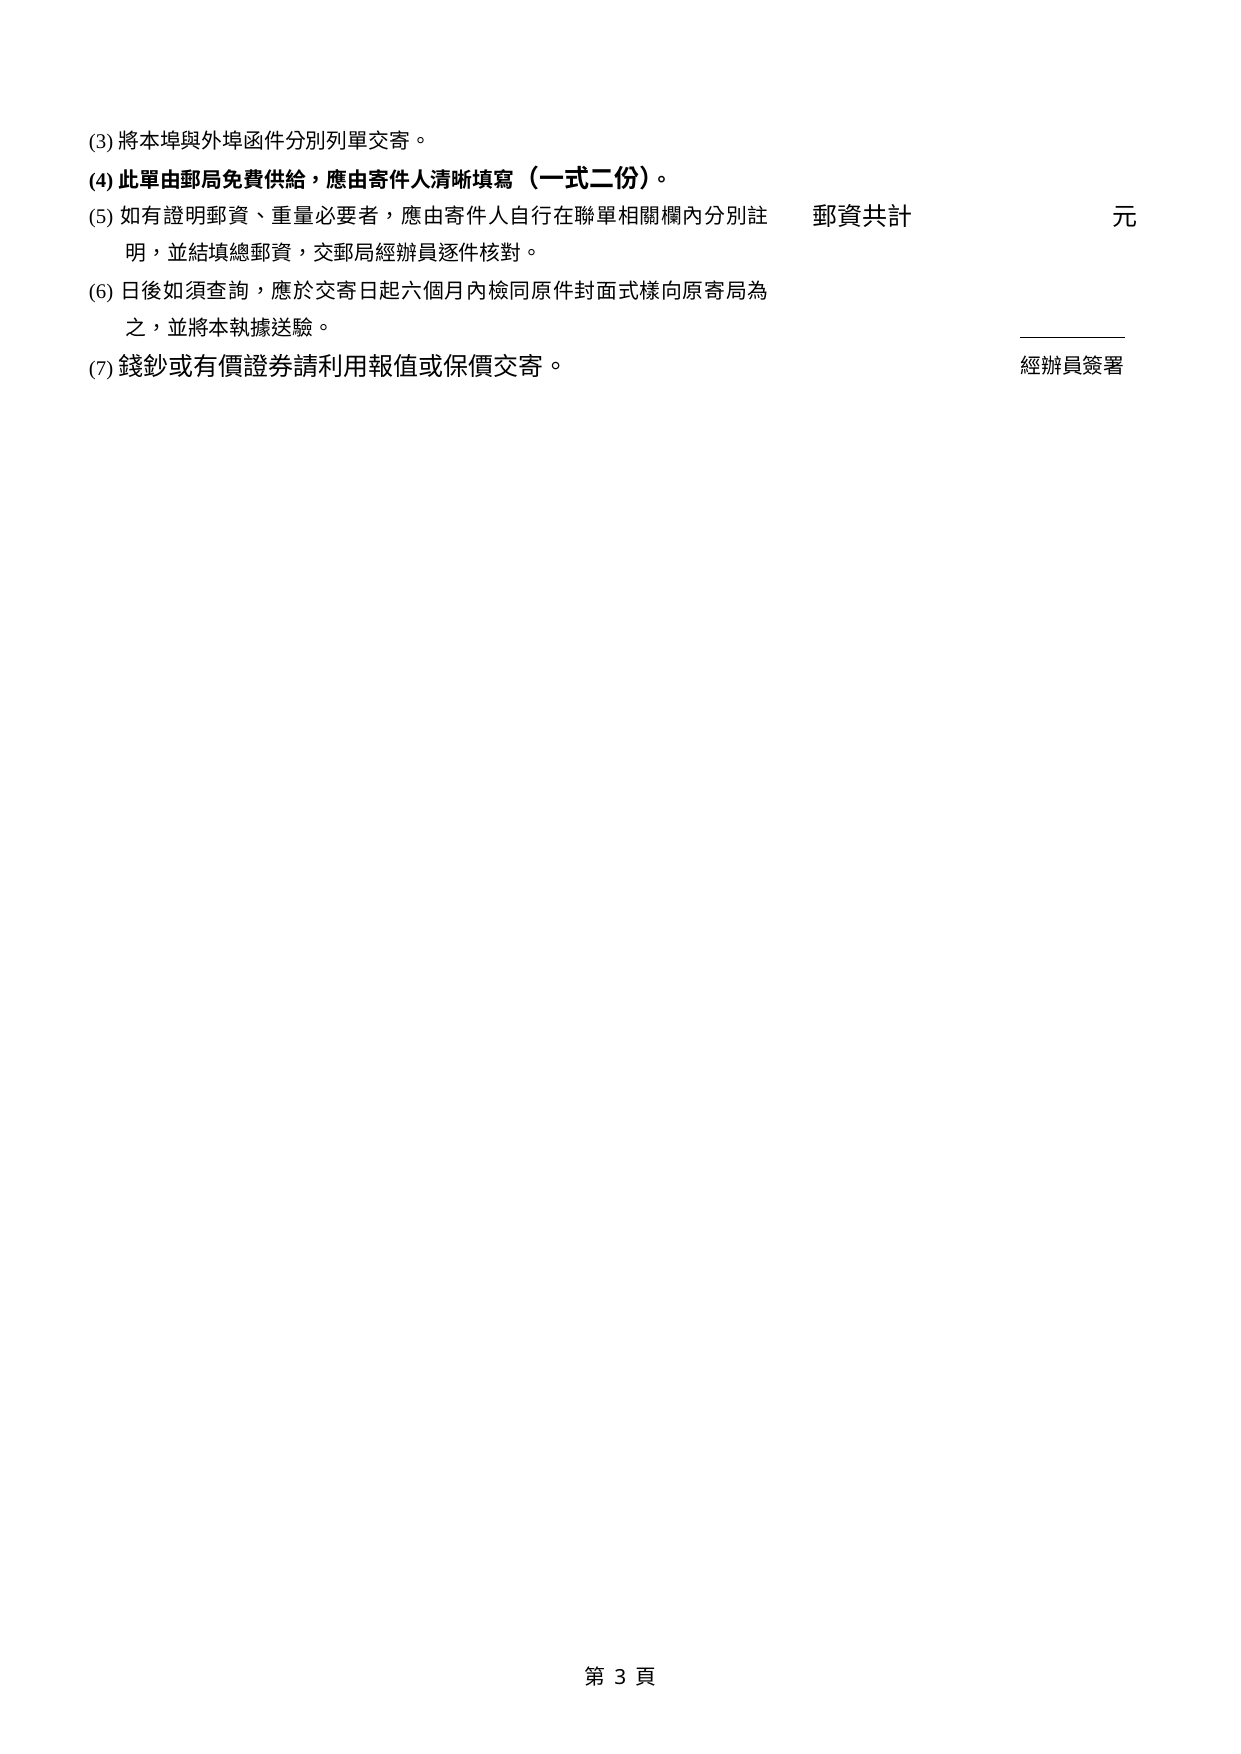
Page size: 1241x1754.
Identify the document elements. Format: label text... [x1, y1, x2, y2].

table_header (3) 將本埠與外埠函件分別列單交寄。 (4) 此單由郵局免費供給，應由寄件人清晰填寫（一式二份）。 (5) 如有證明郵資、重量必要者，應由寄件人自行在聯單相關欄內分別註明，並結填總郵資，交郵局經辦員逐件核對。 (6) 日後如須查詢，應於交寄日起六個月內檢同原件封面式樣向原寄局為之，並將本執據送驗。 (7) 錢鈔或有價證券請利用報值或保價交寄。 [86, 120, 809, 383]
table_header 郵資共計 元 經辦員簽署 [809, 120, 1154, 383]
